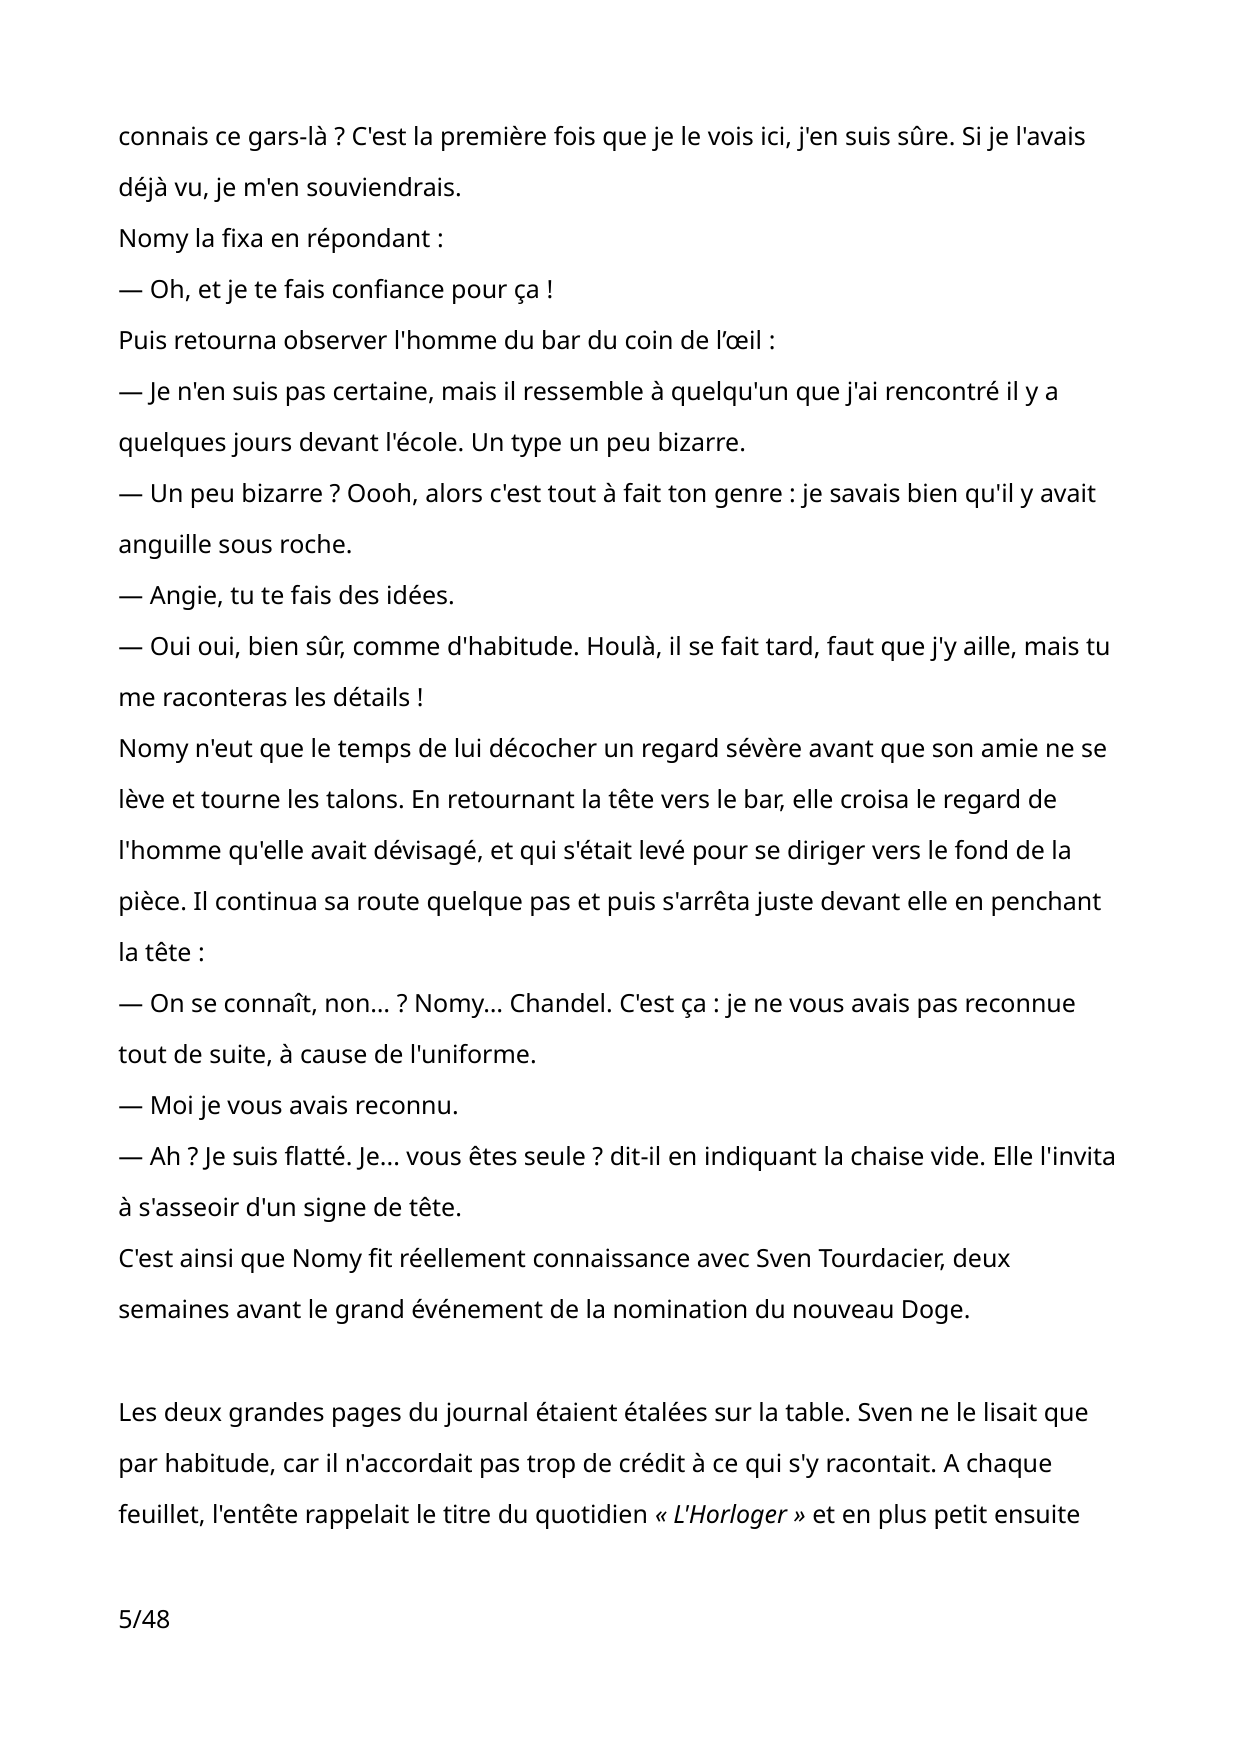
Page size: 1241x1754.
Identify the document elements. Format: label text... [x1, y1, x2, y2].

text — Un peu bizarre ? Oooh, alors c'est tout à fait ton genre : je savais bien qu'il y avait anguille sous roche. [118, 475, 1122, 561]
text — On se connaît, non… ? Nomy… Chandel. C'est ça : je ne vous avais pas reconnue tout de suite, à cause de l'uniforme. [118, 986, 1122, 1071]
text — Oui oui, bien sûr, comme d'habitude. Houlà, il se fait tard, faut que j'y aille, mais tu me raconteras les détails ! [118, 628, 1122, 714]
text — Je n'en suis pas certaine, mais il ressemble à quelqu'un que j'ai rencontré il y a quelques jours devant l'école. Un type un peu bizarre. [118, 373, 1122, 458]
text — Moi je vous avais reconnu. [118, 1088, 1122, 1122]
text Puis retourna observer l'homme du bar du coin de l’œil : [118, 322, 1122, 356]
text Les deux grandes pages du journal étaient étalées sur la table. Sven ne le lisait que par habitude, car il n'accordait pas trop de crédit à ce qui s'y racontait. A chaque feuillet, l'entête rappelait le titre du quotidien « L'Horloger » et en plus petit ensuite [118, 1394, 1122, 1530]
text connais ce gars-là ? C'est la première fois que je le vois ici, j'en suis sûre. Si je l'avais déjà vu, je m'en souviendrais. [118, 118, 1122, 203]
text — Ah ? Je suis flatté. Je... vous êtes seule ? dit-il en indiquant la chaise vide. Elle l'invita à s'asseoir d'un signe de tête. [118, 1139, 1122, 1224]
text — Angie, tu te fais des idées. [118, 577, 1122, 612]
text C'est ainsi que Nomy fit réellement connaissance avec Sven Tourdacier, deux semaines avant le grand événement de la nomination du nouveau Doge. [118, 1241, 1122, 1326]
text Nomy n'eut que le temps de lui décocher un regard sévère avant que son amie ne se lève et tourne les talons. En retournant la tête vers le bar, elle croisa le regard de l'homme qu'elle avait dévisagé, et qui s'était levé pour se diriger vers le fond de la pièce. Il continua sa route quelque pas et puis s'arrêta juste devant elle en penchant la tête : [118, 731, 1122, 969]
text — Oh, et je te fais confiance pour ça ! [118, 271, 1122, 305]
text Nomy la fixa en répondant : [118, 220, 1122, 254]
